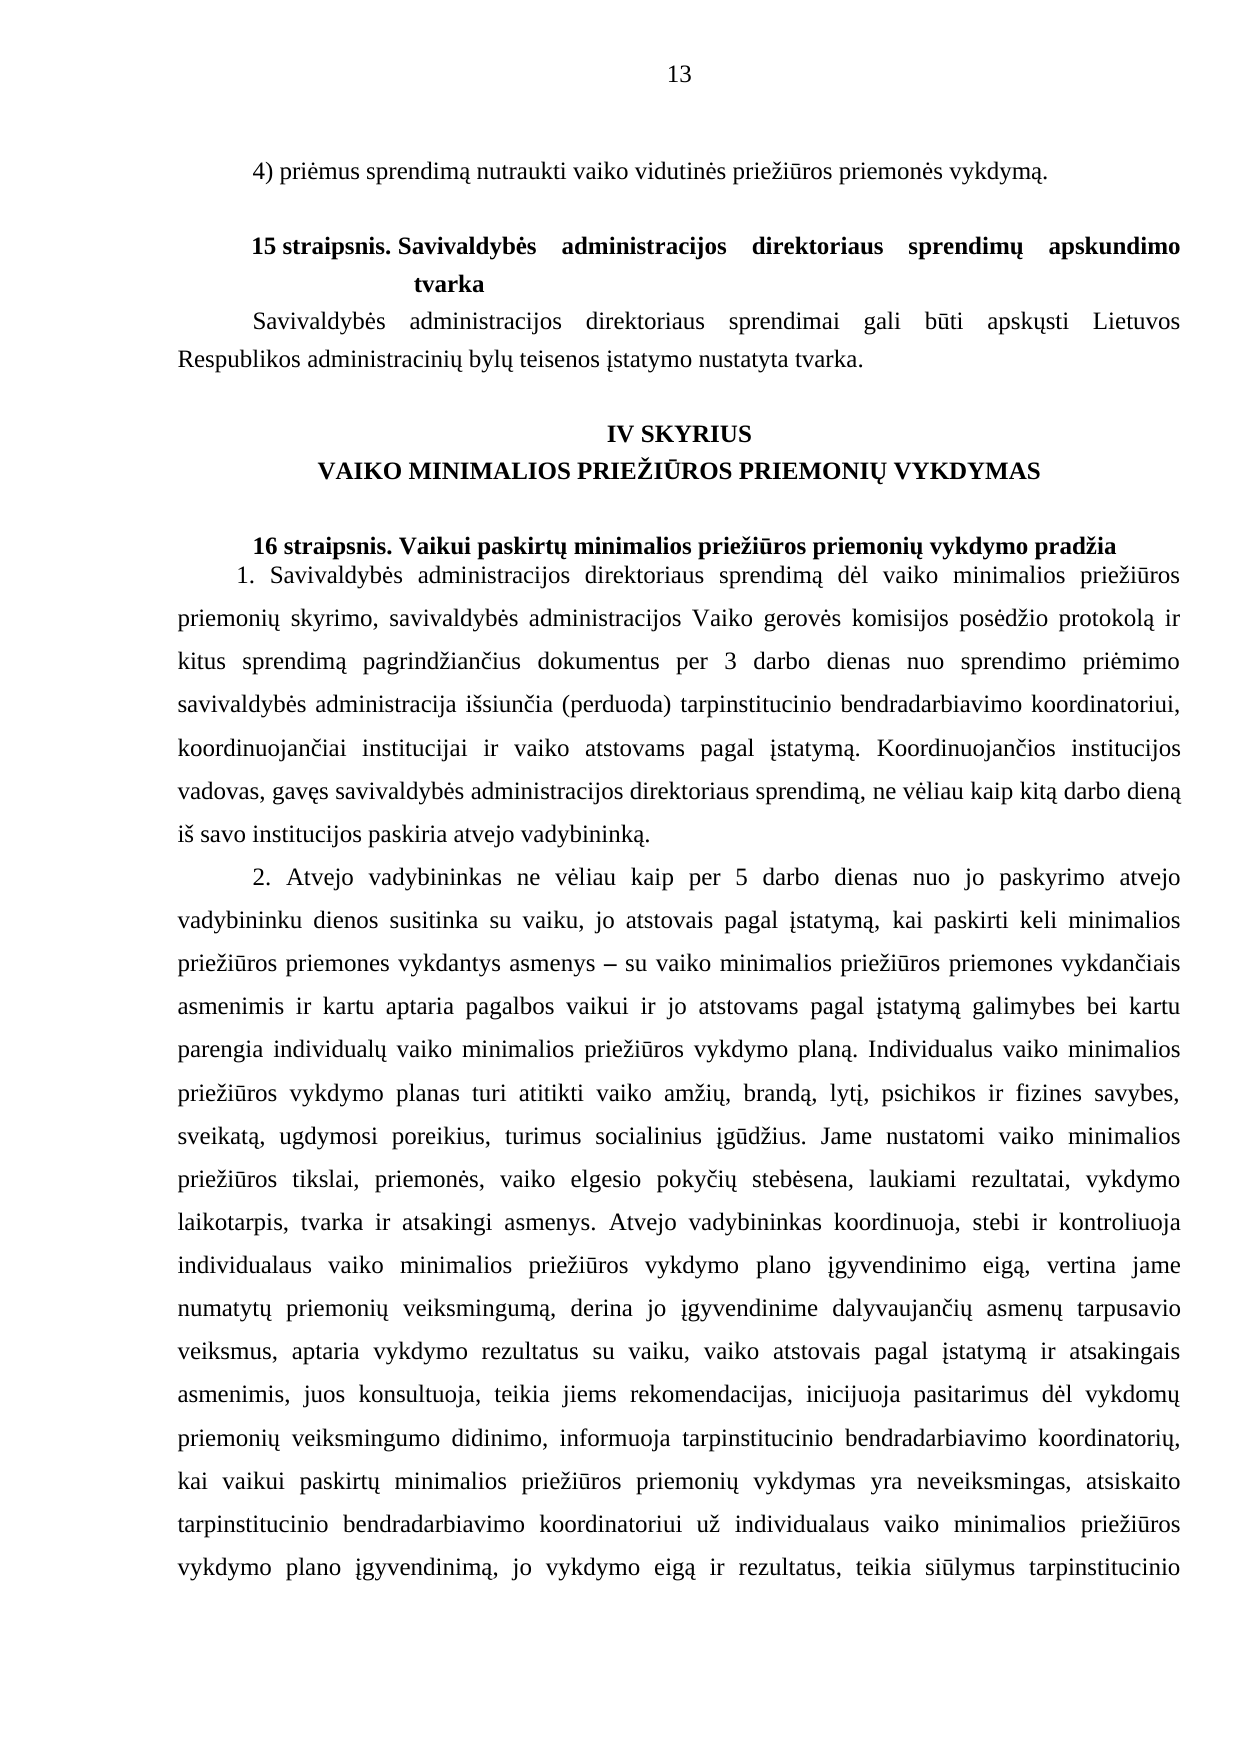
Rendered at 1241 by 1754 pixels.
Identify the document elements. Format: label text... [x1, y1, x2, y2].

text 4) priėmus sprendimą nutraukti vaiko vidutinės priežiūros priemonės vykdymą. [177, 148, 1181, 185]
text IV SKYRIUS [177, 410, 1181, 448]
text 1. Savivaldybės administracijos direktoriaus sprendimą dėl vaiko minimalios priežiūros priemonių skyrimo, savivaldybės administracijos Vaiko gerovės komisijos posėdžio protokolą ir kitus sprendimą pagrindžiančius dokumentus per 3 darbo dienas nuo sprendimo priėmimo savivaldybės administracija išsiunčia (perduoda) tarpinstitucinio bendradarbiavimo koordinatoriui, koordinuojančiai institucijai ir vaiko atstovams pagal įstatymą. Koordinuojančios institucijos vadovas, gavęs savivaldybės administracijos direktoriaus sprendimą, ne vėliau kaip kitą darbo dieną iš savo institucijos paskiria atvejo vadybininką. [177, 560, 1181, 848]
text 15 straipsnis. Savivaldybės administracijos direktoriaus sprendimų apskundimo tvarka [251, 223, 1181, 298]
text VAIKO MINIMALIOS PRIEŽIŪROS PRIEMONIŲ VYKDYMAS [177, 448, 1181, 485]
text Savivaldybės administracijos direktoriaus sprendimai gali būti apskųsti Lietuvos Respublikos administracinių bylų teisenos įstatymo nustatyta tvarka. [177, 298, 1181, 373]
text 16 straipsnis. Vaikui paskirtų minimalios priežiūros priemonių vykdymo pradžia [177, 523, 1181, 560]
text 2. Atvejo vadybininkas ne vėliau kaip per 5 darbo dienas nuo jo paskyrimo atvejo vadybininku dienos susitinka su vaiku, jo atstovais pagal įstatymą, kai paskirti keli minimalios priežiūros priemones vykdantys asmenys – su vaiko minimalios priežiūros priemones vykdančiais asmenimis ir kartu aptaria pagalbos vaikui ir jo atstovams pagal įstatymą galimybes bei kartu parengia individualų vaiko minimalios priežiūros vykdymo planą. Individualus vaiko minimalios priežiūros vykdymo planas turi atitikti vaiko amžių, brandą, lytį, psichikos ir fizines savybes, sveikatą, ugdymosi poreikius, turimus socialinius įgūdžius. Jame nustatomi vaiko minimalios priežiūros tikslai, priemonės, vaiko elgesio pokyčių stebėsena, laukiami rezultatai, vykdymo laikotarpis, tvarka ir atsakingi asmenys. Atvejo vadybininkas koordinuoja, stebi ir kontroliuoja individualaus vaiko minimalios priežiūros vykdymo plano įgyvendinimo eigą, vertina jame numatytų priemonių veiksmingumą, derina jo įgyvendinime dalyvaujančių asmenų tarpusavio veiksmus, aptaria vykdymo rezultatus su vaiku, vaiko atstovais pagal įstatymą ir atsakingais asmenimis, juos konsultuoja, teikia jiems rekomendacijas, inicijuoja pasitarimus dėl vykdomų priemonių veiksmingumo didinimo, informuoja tarpinstitucinio bendradarbiavimo koordinatorių, kai vaikui paskirtų minimalios priežiūros priemonių vykdymas yra neveiksmingas, atsiskaito tarpinstitucinio bendradarbiavimo koordinatoriui už individualaus vaiko minimalios priežiūros vykdymo plano įgyvendinimą, jo vykdymo eigą ir rezultatus, teikia siūlymus tarpinstitucinio [177, 862, 1181, 1581]
